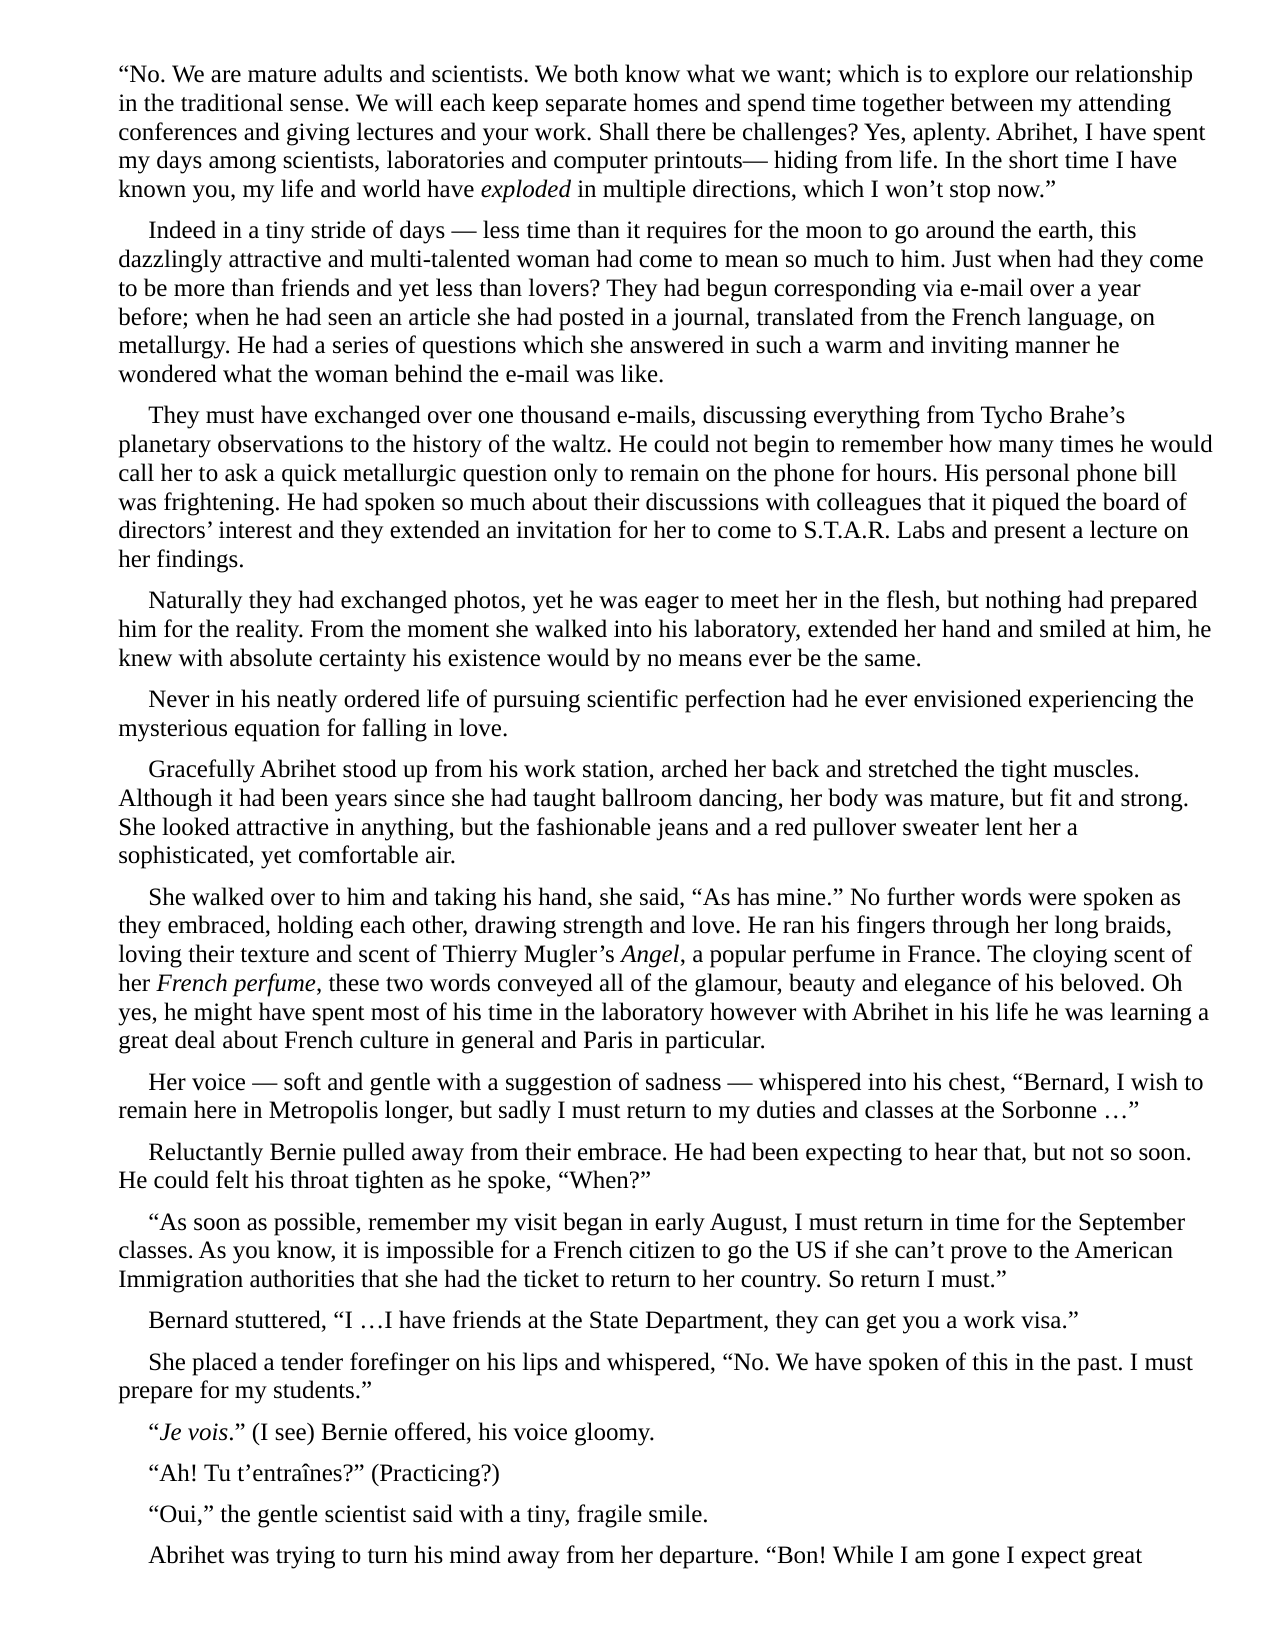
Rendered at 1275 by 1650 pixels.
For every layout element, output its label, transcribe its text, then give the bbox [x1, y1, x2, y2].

text “No. We are mature adults and scientists. We both know what we want; which is to explore our relationship in the traditional sense. We will each keep separate homes and spend time together between my attending conferences and giving lectures and your work. Shall there be challenges? Yes, aplenty. Abrihet, I have spent my days among scientists, laboratories and computer printouts— hiding from life. In the short time I have known you, my life and world have exploded in multiple directions, which I won’t stop now.” [118, 59, 1216, 203]
text Gracefully Abrihet stood up from his work station, arched her back and stretched the tight muscles. Although it had been years since she had taught ballroom dancing, her body was mature, but fit and strong. She looked attractive in anything, but the fashionable jeans and a red pullover sweater lent her a sophisticated, yet comfortable air. [118, 754, 1216, 869]
text They must have exchanged over one thousand e-mails, discussing everything from Tycho Brahe’s planetary observations to the history of the waltz. He could not begin to remember how many times he would call her to ask a quick metallurgic question only to remain on the phone for hours. His personal phone bill was frightening. He had spoken so much about their discussions with colleagues that it piqued the board of directors’ interest and they extended an invitation for her to come to S.T.A.R. Labs and present a lecture on her findings. [118, 400, 1216, 573]
text “Ah! Tu t’entraînes?” (Practicing?) [118, 1458, 1216, 1487]
text “Je vois.” (I see) Bernie offered, his voice gloomy. [118, 1417, 1216, 1445]
text Bernard stuttered, “I …I have friends at the State Department, they can get you a work visa.” [118, 1305, 1216, 1334]
text “As soon as possible, remember my visit began in early August, I must return in time for the September classes. As you know, it is impossible for a French citizen to go the US if she can’t prove to the American Immigration authorities that she had the ticket to return to her country. So return I must.” [118, 1207, 1216, 1293]
text Abrihet was trying to turn his mind away from her departure. “Bon! While I am gone I expect great [118, 1540, 1216, 1569]
text She placed a tender forefinger on his lips and whispered, “No. We have spoken of this in the past. I must prepare for my students.” [118, 1347, 1216, 1404]
text Indeed in a tiny stride of days — less time than it requires for the moon to go around the earth, this dazzlingly attractive and multi-talented woman had come to mean so much to him. Just when had they come to be more than friends and yet less than lovers? They had begun corresponding via e-mail over a year before; when he had seen an article she had posted in a journal, translated from the French language, on metallurgy. He had a series of questions which she answered in such a warm and inviting manner he wondered what the woman behind the e-mail was like. [118, 215, 1216, 388]
text “Oui,” the gentle scientist said with a tiny, fragile smile. [118, 1499, 1216, 1528]
text Her voice — soft and gentle with a suggestion of sadness — whispered into his chest, “Bernard, I wish to remain here in Metropolis longer, but sadly I must return to my duties and classes at the Sorbonne …” [118, 1067, 1216, 1124]
text Reluctantly Bernie pulled away from their embrace. He had been expecting to hear that, but not so soon. He could felt his throat tighten as he spoke, “When?” [118, 1137, 1216, 1194]
text She walked over to him and taking his hand, she said, “As has mine.” No further words were spoken as they embraced, holding each other, drawing strength and love. He ran his fingers through her long braids, loving their texture and scent of Thierry Mugler’s Angel, a popular perfume in France. The cloying scent of her French perfume, these two words conveyed all of the glamour, beauty and elegance of his beloved. Oh yes, he might have spent most of his time in the laboratory however with Abrihet in his life he was learning a great deal about French culture in general and Paris in particular. [118, 882, 1216, 1054]
text Never in his neatly ordered life of pursuing scientific perfection had he ever envisioned experiencing the mysterious equation for falling in love. [118, 684, 1216, 742]
text Naturally they had exchanged photos, yet he was eager to meet her in the flesh, but nothing had prepared him for the reality. From the moment she walked into his laboratory, extended her hand and smiled at him, he knew with absolute certainty his existence would by no means ever be the same. [118, 585, 1216, 672]
